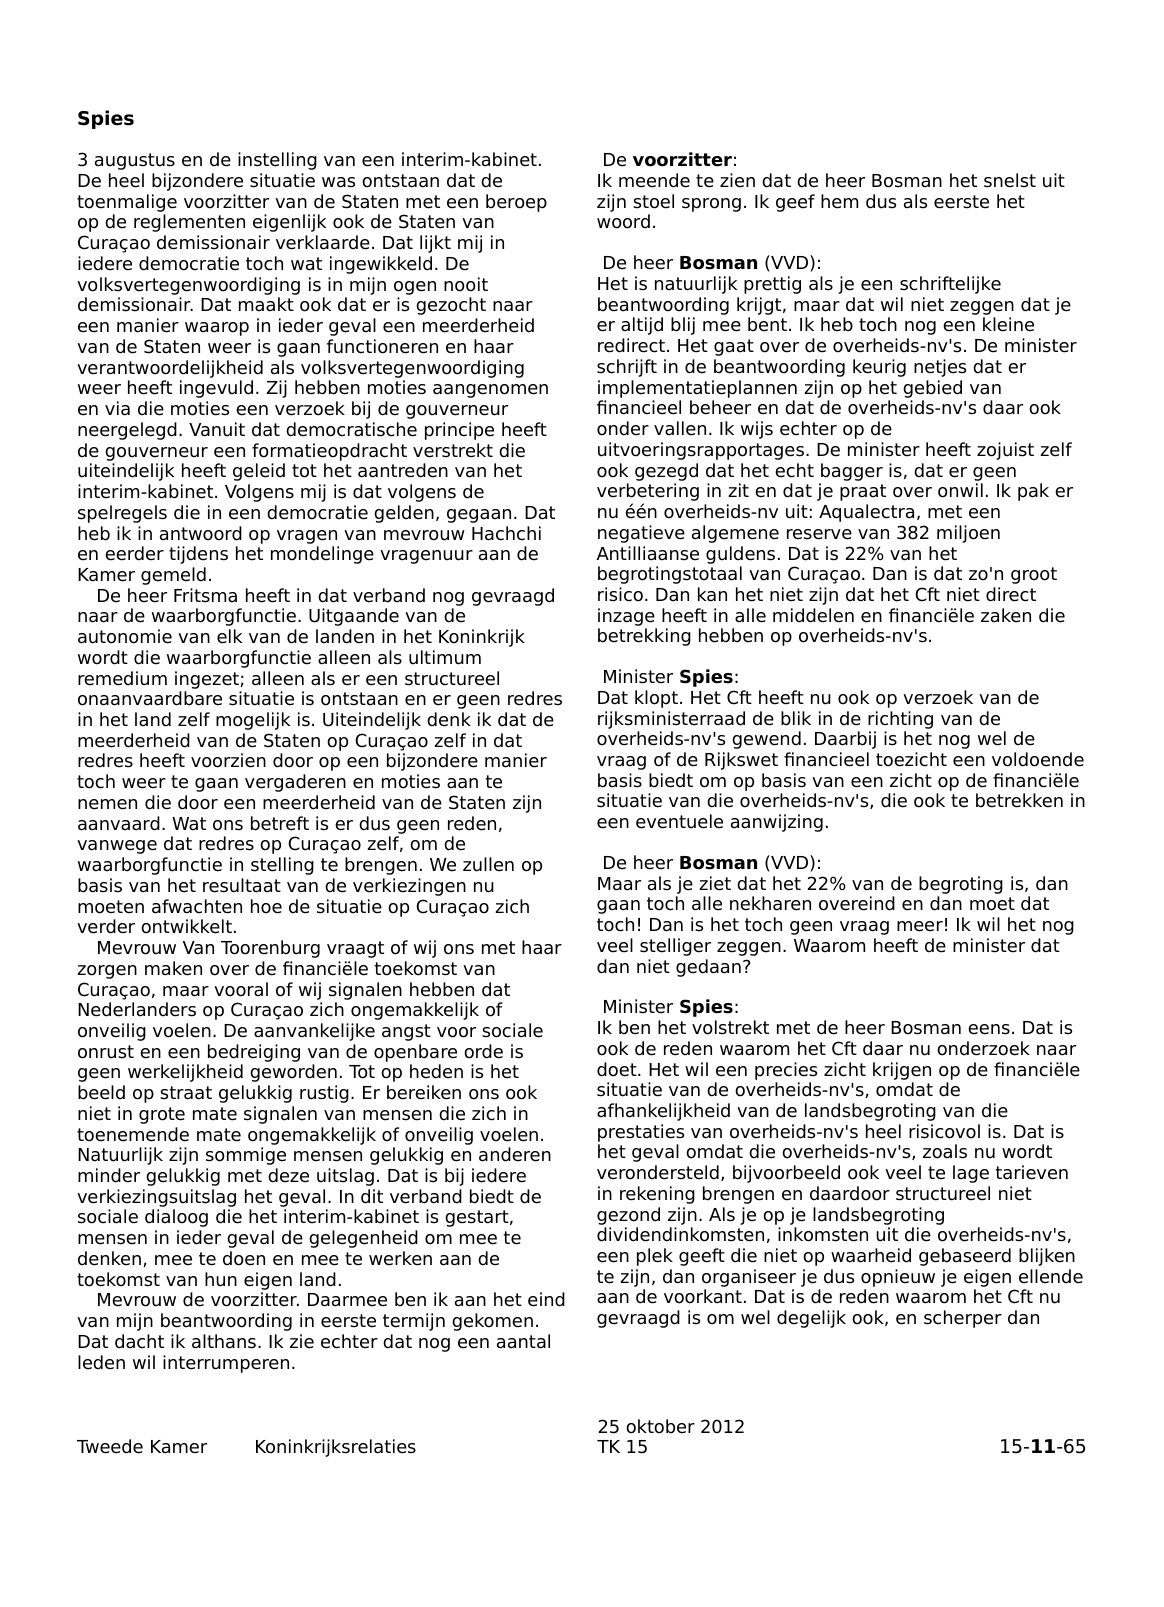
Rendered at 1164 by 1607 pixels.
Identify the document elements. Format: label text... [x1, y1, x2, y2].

text De heer Bosman (VVD): [596, 253, 1087, 274]
text De heer Bosman (VVD): [596, 853, 1087, 873]
text Ik ben het volstrekt met de heer Bosman eens. Dat is ook de reden waarom het Cft daar nu onderzoek naar doet. Het wil een precies zicht krijgen op de financiële situatie van de overheids-nv's, omdat de afhankelijkheid van de landsbegroting van die prestaties van overheids-nv's heel risicovol is. Dat is het geval omdat die overheids-nv's, zoals nu wordt verondersteld, bijvoorbeeld ook veel te lage tarieven in rekening brengen en daardoor structureel niet gezond zijn. Als je op je landsbegroting dividendinkomsten, inkomsten uit die overheids-nv's, een plek geeft die niet op waarheid gebaseerd blijken te zijn, dan organiseer je dus opnieuw je eigen ellende aan de voorkant. Dat is de reden waarom het Cft nu gevraagd is om wel degelijk ook, en scherper dan [596, 1018, 1087, 1329]
text Minister Spies: [596, 667, 1087, 688]
text Dat klopt. Het Cft heeft nu ook op verzoek van de rijksministerraad de blik in de richting van de overheids-nv's gewend. Daarbij is het nog wel de vraag of de Rijkswet financieel toezicht een voldoende basis biedt om op basis van een zicht op de financiële situatie van die overheids-nv's, die ook te betrekken in een eventuele aanwijzing. [596, 688, 1087, 833]
text 3 augustus en de instelling van een interim-kabinet. De heel bijzondere situatie was ontstaan dat de toenmalige voorzitter van de Staten met een beroep op de reglementen eigenlijk ook de Staten van Curaçao demissionair verklaarde. Dat lijkt mij in iedere democratie toch wat ingewikkeld. De volksvertegenwoordiging is in mijn ogen nooit demissionair. Dat maakt ook dat er is gezocht naar een manier waarop in ieder geval een meerderheid van de Staten weer is gaan functioneren en haar verantwoordelijkheid als volksvertegenwoordiging weer heeft ingevuld. Zij hebben moties aangenomen en via die moties een verzoek bij de gouverneur neergelegd. Vanuit dat democratische principe heeft de gouverneur een formatieopdracht verstrekt die uiteindelijk heeft geleid tot het aantreden van het interim-kabinet. Volgens mij is dat volgens de spelregels die in een democratie gelden, gegaan. Dat heb ik in antwoord op vragen van mevrouw Hachchi en eerder tijdens het mondelinge vragenuur aan de Kamer gemeld. [77, 150, 567, 586]
text De heer Fritsma heeft in dat verband nog gevraagd naar de waarborgfunctie. Uitgaande van de autonomie van elk van de landen in het Koninkrijk wordt die waarborgfunctie alleen als ultimum remedium ingezet; alleen als er een structureel onaanvaardbare situatie is ontstaan en er geen redres in het land zelf mogelijk is. Uiteindelijk denk ik dat de meerderheid van de Staten op Curaçao zelf in dat redres heeft voorzien door op een bijzondere manier toch weer te gaan vergaderen en moties aan te nemen die door een meerderheid van de Staten zijn aanvaard. Wat ons betreft is er dus geen reden, vanwege dat redres op Curaçao zelf, om de waarborgfunctie in stelling te brengen. We zullen op basis van het resultaat van de verkiezingen nu moeten afwachten hoe de situatie op Curaçao zich verder ontwikkelt. [77, 586, 567, 938]
text Mevrouw Van Toorenburg vraagt of wij ons met haar zorgen maken over de financiële toekomst van Curaçao, maar vooral of wij signalen hebben dat Nederlanders op Curaçao zich ongemakkelijk of onveilig voelen. De aanvankelijke angst voor sociale onrust en een bedreiging van de openbare orde is geen werkelijkheid geworden. Tot op heden is het beeld op straat gelukkig rustig. Er bereiken ons ook niet in grote mate signalen van mensen die zich in toenemende mate ongemakkelijk of onveilig voelen. Natuurlijk zijn sommige mensen gelukkig en anderen minder gelukkig met deze uitslag. Dat is bij iedere verkiezingsuitslag het geval. In dit verband biedt de sociale dialoog die het interim-kabinet is gestart, mensen in ieder geval de gelegenheid om mee te denken, mee te doen en mee te werken aan de toekomst van hun eigen land. [77, 938, 567, 1290]
text Ik meende te zien dat de heer Bosman het snelst uit zijn stoel sprong. Ik geef hem dus als eerste het woord. [596, 171, 1087, 233]
text Maar als je ziet dat het 22% van de begroting is, dan gaan toch alle nekharen overeind en dan moet dat toch! Dan is het toch geen vraag meer! Ik wil het nog veel stelliger zeggen. Waarom heeft de minister dat dan niet gedaan? [596, 873, 1087, 977]
text Het is natuurlijk prettig als je een schriftelijke beantwoording krijgt, maar dat wil niet zeggen dat je er altijd blij mee bent. Ik heb toch nog een kleine redirect. Het gaat over de overheids-nv's. De minister schrijft in de beantwoording keurig netjes dat er implementatieplannen zijn op het gebied van financieel beheer en dat de overheids-nv's daar ook onder vallen. Ik wijs echter op de uitvoeringsrapportages. De minister heeft zojuist zelf ook gezegd dat het echt bagger is, dat er geen verbetering in zit en dat je praat over onwil. Ik pak er nu één overheids-nv uit: Aqualectra, met een negatieve algemene reserve van 382 miljoen Antilliaanse guldens. Dat is 22% van het begrotingstotaal van Curaçao. Dan is dat zo'n groot risico. Dan kan het niet zijn dat het Cft niet direct inzage heeft in alle middelen en financiële zaken die betrekking hebben op overheids-nv's. [596, 274, 1087, 647]
text De voorzitter: [596, 150, 1087, 171]
text Mevrouw de voorzitter. Daarmee ben ik aan het eind van mijn beantwoording in eerste termijn gekomen. Dat dacht ik althans. Ik zie echter dat nog een aantal leden wil interrumperen. [77, 1290, 567, 1373]
text Minister Spies: [596, 997, 1087, 1018]
